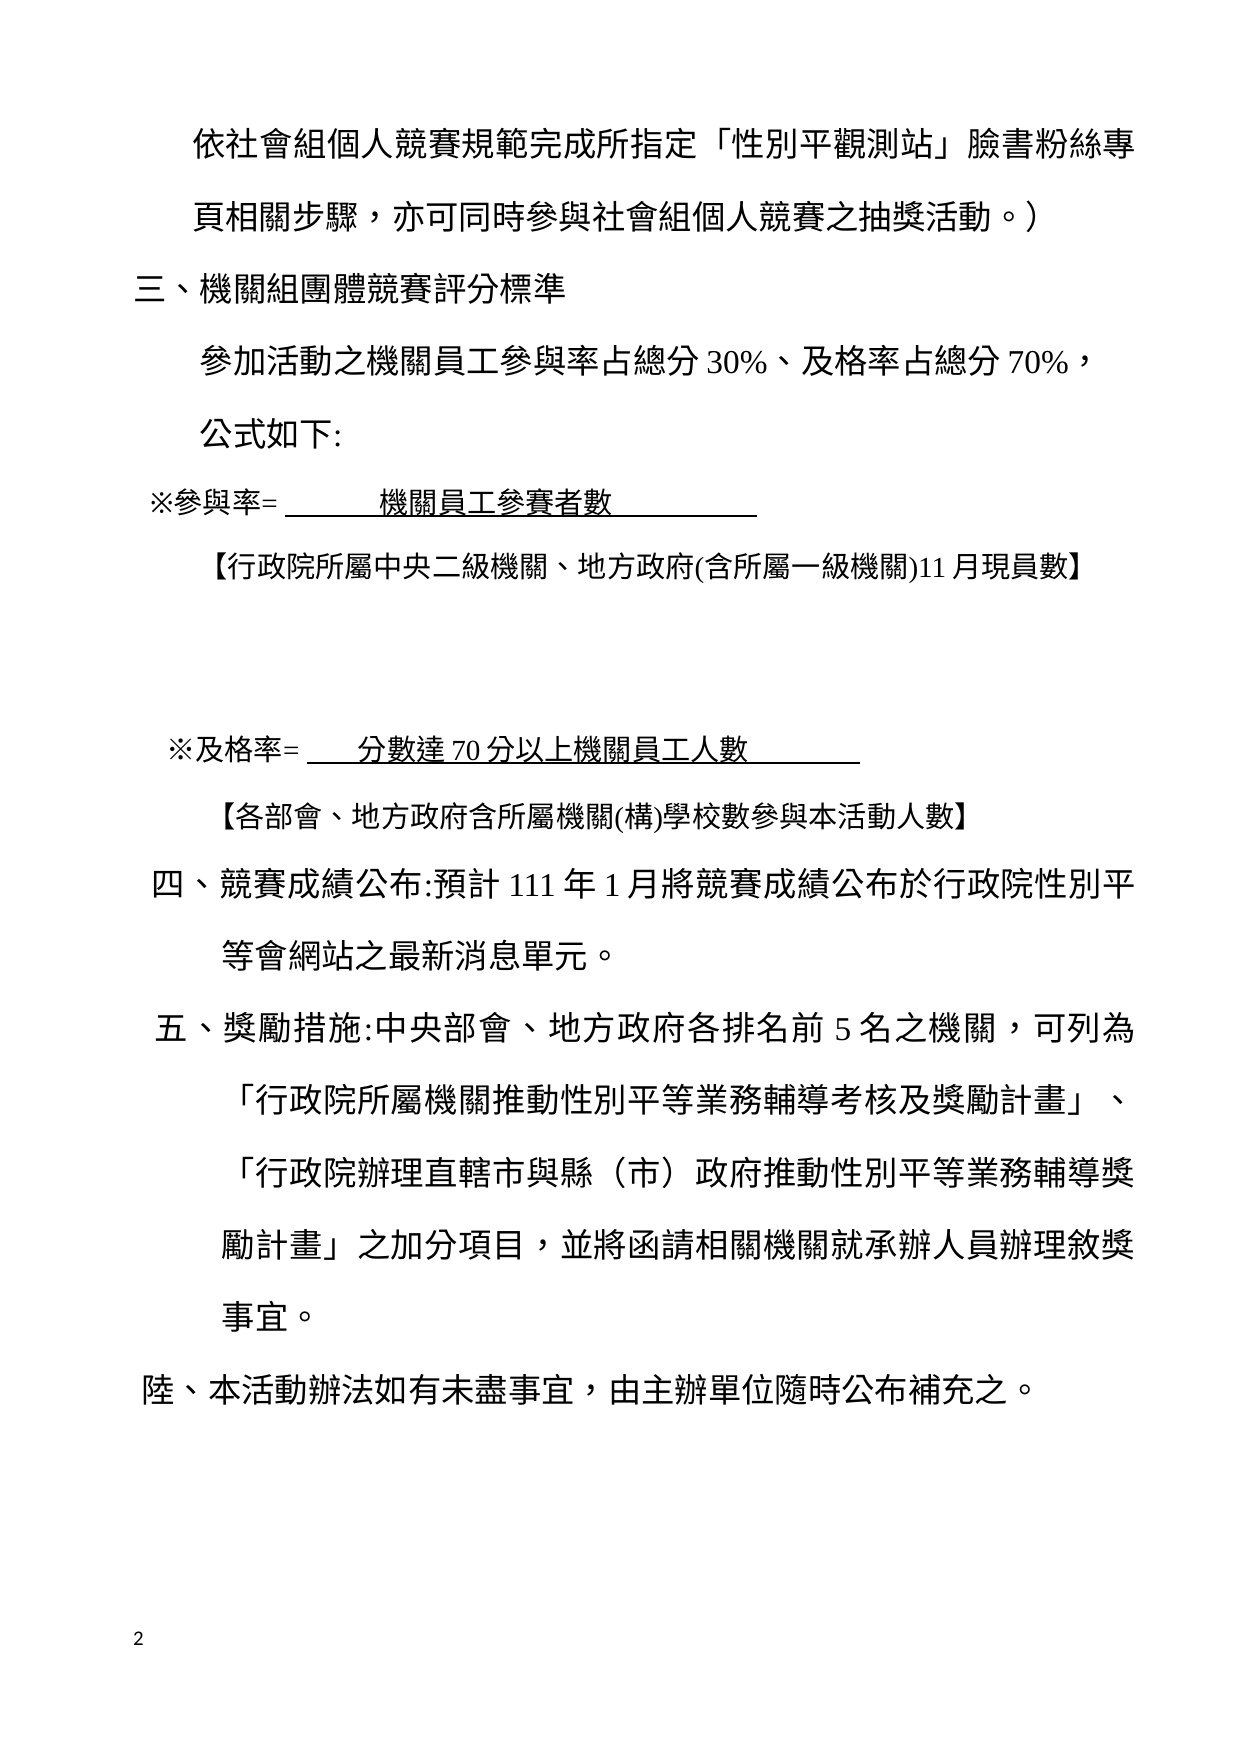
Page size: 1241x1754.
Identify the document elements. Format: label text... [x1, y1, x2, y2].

text 公式如下: [133, 407, 1137, 456]
text 三、機關組團體競賽評分標準 [133, 263, 1137, 311]
text 五、獎勵措施:中央部會、地方政府各排名前5名之機關，可列為「行政院所屬機關推動性別平等業務輔導考核及獎勵計畫」、「行政院辦理直轄市與縣（市）政府推動性別平等業務輔導獎勵計畫」之加分項目，並將函請相關機關就承辦人員辦理敘獎事宜。 [133, 1002, 1137, 1339]
text 依社會組個人競賽規範完成所指定「性別平觀測站」臉書粉絲專頁相關步驟，亦可同時參與社會組個人競賽之抽獎活動。） [133, 118, 1137, 239]
text 參加活動之機關員工參與率占總分30%、及格率占總分70%， [133, 335, 1137, 383]
text 【行政院所屬中央二級機關、地方政府(含所屬一級機關)11月現員數】 [133, 543, 1137, 585]
text 陸、本活動辦法如有未盡事宜，由主辦單位隨時公布補充之。 [133, 1363, 1137, 1412]
text ※參與率= 機關員工參賽者數 [133, 480, 1137, 522]
text 四、競賽成績公布:預計111年1月將競賽成績公布於行政院性別平等會網站之最新消息單元。 [133, 857, 1137, 978]
text ※及格率= 分數達70分以上機關員工人數 [133, 722, 1137, 770]
text 【各部會、地方政府含所屬機關(構)學校數參與本活動人數】 [133, 794, 1137, 836]
